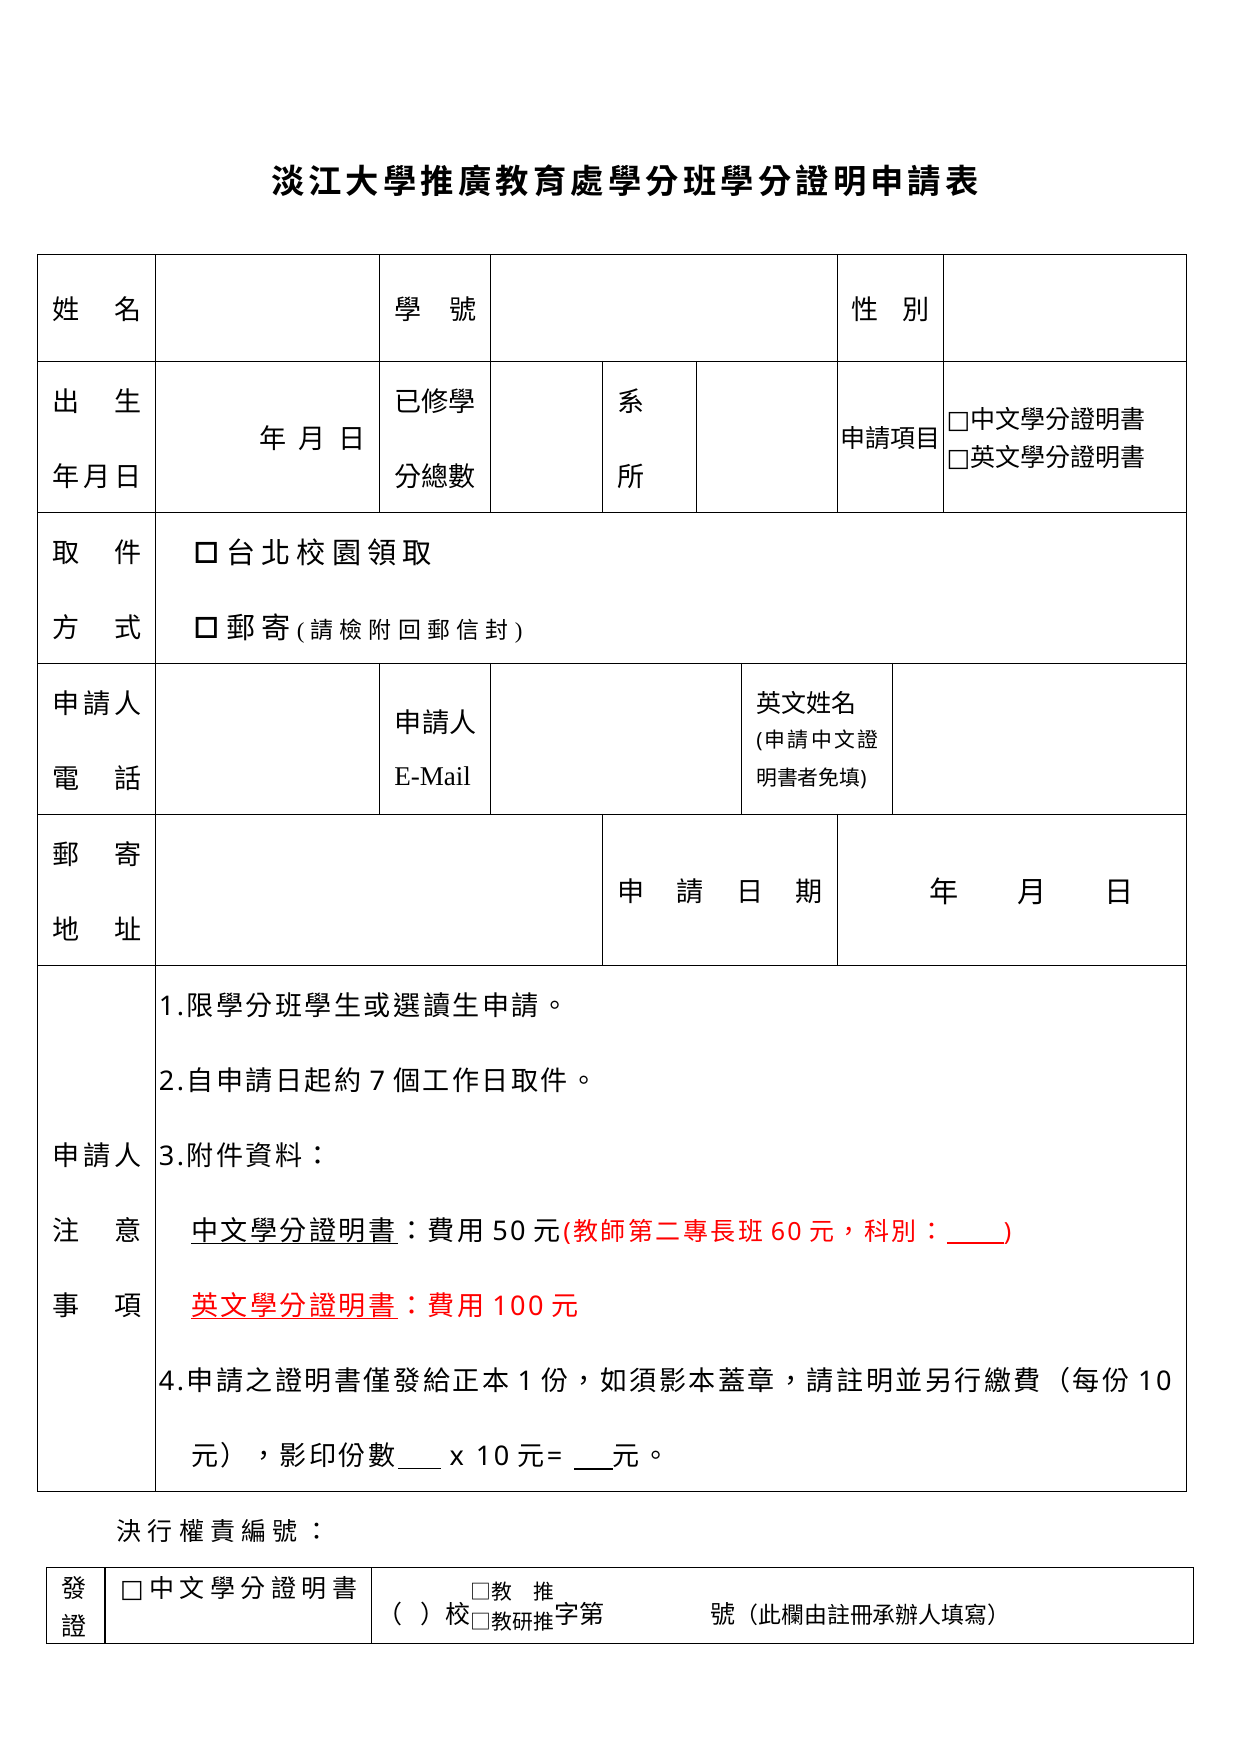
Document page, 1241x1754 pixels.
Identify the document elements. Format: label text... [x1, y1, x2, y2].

table_cell [491, 664, 741, 814]
table_cell 年月日 [156, 362, 379, 512]
table_cell 申請人 電話 [38, 664, 155, 814]
table_cell 年 月 日 [838, 815, 1186, 965]
table_cell 申請日期 [603, 815, 837, 965]
table_cell 系 所 [603, 362, 696, 512]
text 淡江大學推廣教育處學分班學分證明申請表 [41, 142, 1199, 217]
table_header 學號 [380, 255, 490, 361]
table_cell [156, 815, 602, 965]
table_cell 台北校園領取 郵寄(請檢附回郵信封) [156, 513, 1186, 663]
table_cell 申請人 注意事項 [38, 966, 155, 1491]
table_header （ ）校□教 推□教研推字第 號（此欄由註冊承辦人填寫） [372, 1568, 1193, 1643]
table_header [491, 255, 837, 361]
table_header □中文學分證明書 [106, 1568, 371, 1643]
table_cell 已修學 分總數 [380, 362, 490, 512]
table_cell 申請人E-Mail [380, 664, 490, 814]
table_header [156, 255, 379, 361]
table_cell 出生 年月日 [38, 362, 155, 512]
table_header 發證 [47, 1568, 104, 1643]
table_header 性別 [838, 255, 943, 361]
table_cell [156, 664, 379, 814]
table_cell □中文學分證明書 □英文學分證明書 [944, 362, 1186, 512]
table_cell 郵 寄 地址 [38, 815, 155, 965]
table_cell 申請項目 [838, 362, 943, 512]
table_cell [491, 362, 602, 512]
table_cell [893, 664, 1186, 814]
table_cell 1.限學分班學生或選讀生申請。 2.自申請日起約7個工作日取件。 3.附件資料： 中文學分證明書：費用50元(教師第二專長班60元，科別： ) 英文學分證明書：費用100元 4.申請之證明書僅發給正本1份，如須影本蓋章，請註明並另行繳費（每份10元），影印份數 x 10元= 元。 [156, 966, 1186, 1491]
table_cell 取件 方式 [38, 513, 155, 663]
table_cell [697, 362, 837, 512]
table_header 姓名 [38, 255, 155, 361]
table_header [944, 255, 1186, 361]
table_cell 英文姓名 (申請中文證明書者免填) [742, 664, 892, 814]
text 決行權責編號： [41, 1511, 1199, 1548]
